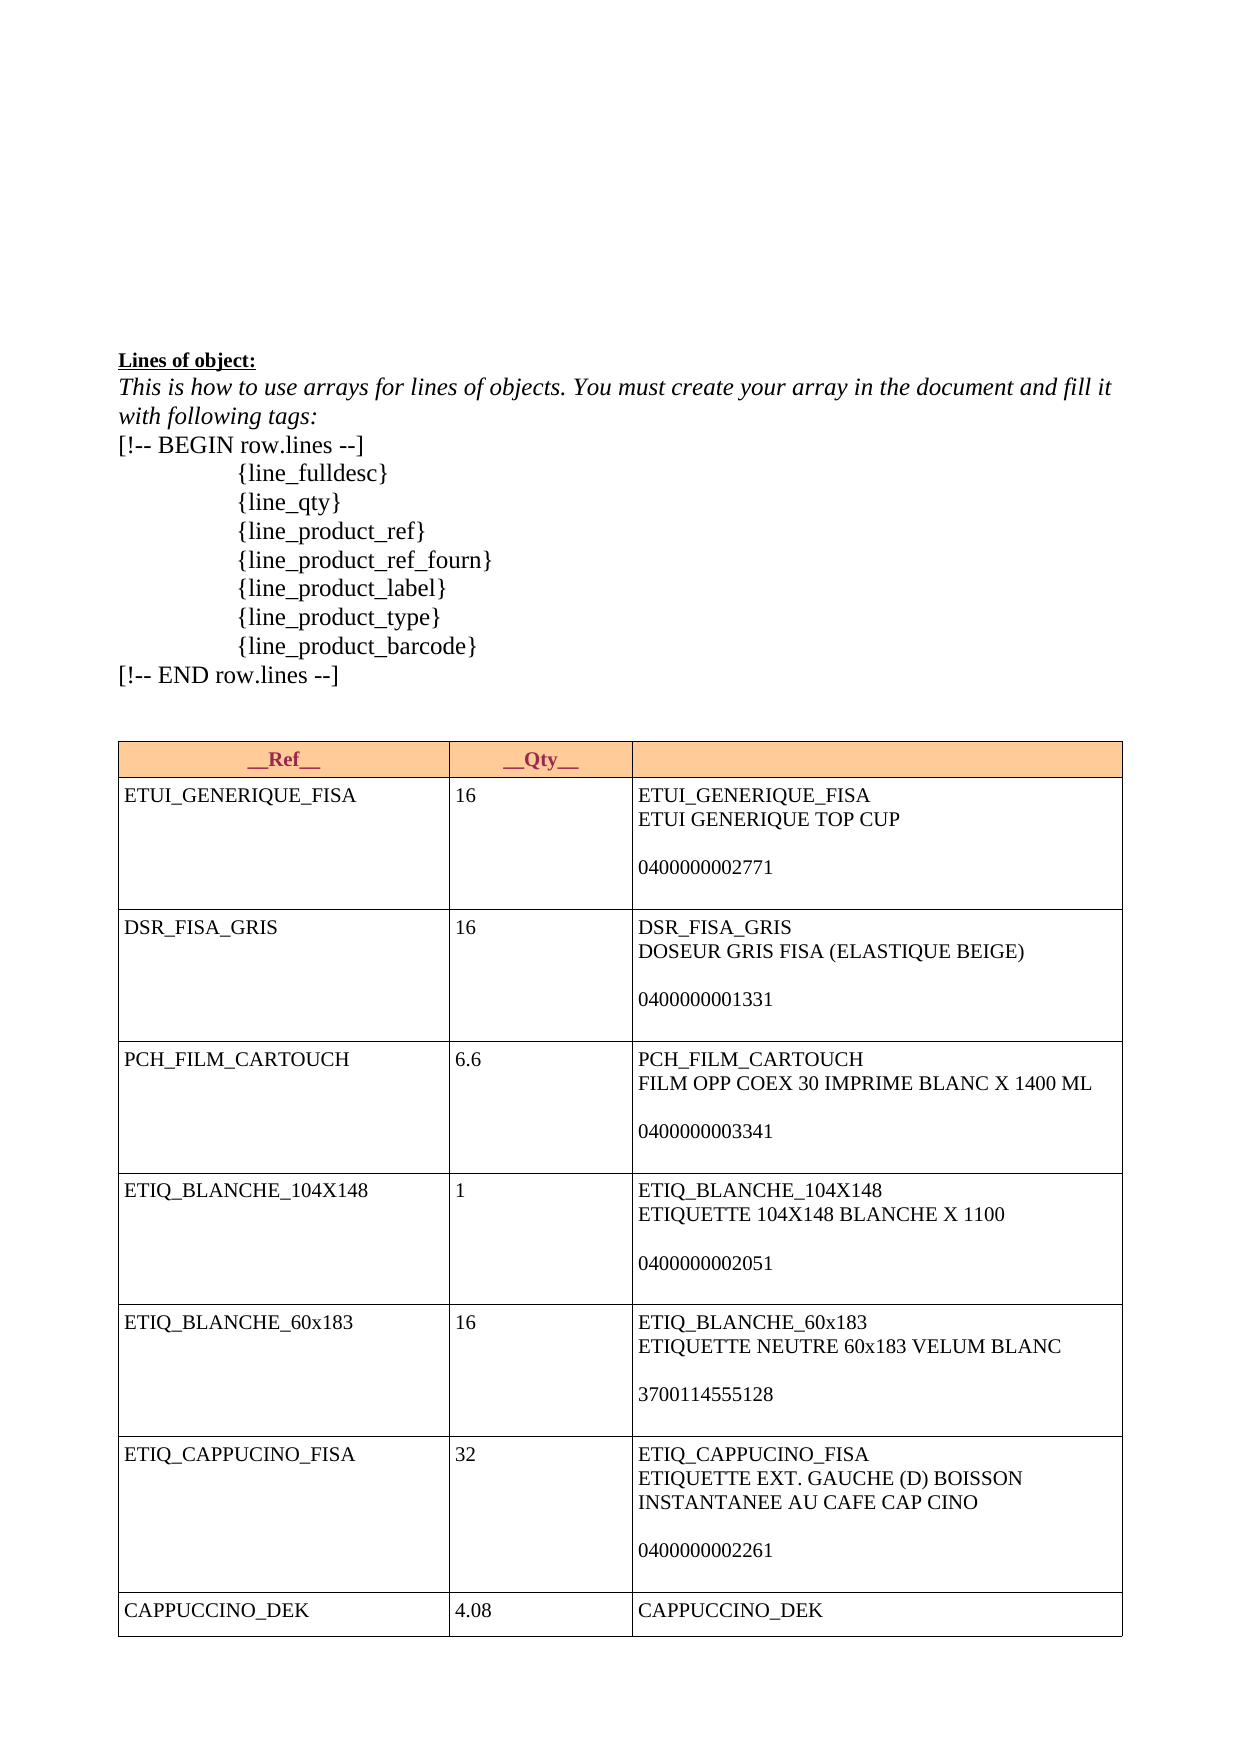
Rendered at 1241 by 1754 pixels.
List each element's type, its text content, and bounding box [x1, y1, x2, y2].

text {line_product_ref_fourn} [118, 545, 1122, 573]
table_cell ETIQ_BLANCHE_104X148 [119, 1174, 449, 1304]
table_cell DSR_FISA_GRIS DOSEUR GRIS FISA (ELASTIQUE BEIGE) 0400000001331 [633, 910, 1122, 1041]
table_cell 16 [450, 910, 632, 1041]
text [!-- END row.lines --] [118, 660, 1122, 688]
text {line_fulldesc} [118, 458, 1122, 487]
table_cell PCH_FILM_CARTOUCH [119, 1042, 449, 1173]
table_cell DSR_FISA_GRIS [119, 910, 449, 1041]
text [!-- BEGIN row.lines --] [118, 430, 1122, 458]
table_cell ETIQ_BLANCHE_104X148 ETIQUETTE 104X148 BLANCHE X 1100 0400000002051 [633, 1174, 1122, 1304]
text {line_product_label} [118, 573, 1122, 602]
table_cell 6.6 [450, 1042, 632, 1173]
table_cell CAPPUCCINO_DEK [119, 1593, 449, 1636]
table_cell 16 [450, 778, 632, 909]
table_cell ETUI_GENERIQUE_FISA [119, 778, 449, 909]
text {line_product_type} [118, 602, 1122, 631]
text {line_product_barcode} [118, 631, 1122, 660]
text Lines of object: [118, 348, 1122, 372]
text {line_qty} [118, 487, 1122, 516]
table_header __Qty__ [450, 742, 632, 777]
table_cell 1 [450, 1174, 632, 1304]
table_cell ETUI_GENERIQUE_FISA ETUI GENERIQUE TOP CUP 0400000002771 [633, 778, 1122, 909]
table_cell ETIQ_BLANCHE_60x183 ETIQUETTE NEUTRE 60x183 VELUM BLANC 3700114555128 [633, 1305, 1122, 1436]
table_cell ETIQ_CAPPUCINO_FISA ETIQUETTE EXT. GAUCHE (D) BOISSON INSTANTANEE AU CAFE CAP CINO 0400000002261 [633, 1437, 1122, 1592]
table_header __Ref__ [119, 742, 449, 777]
table_header [633, 742, 1122, 777]
table_cell 32 [450, 1437, 632, 1592]
table_cell 4.08 [450, 1593, 632, 1636]
table_cell PCH_FILM_CARTOUCH FILM OPP COEX 30 IMPRIME BLANC X 1400 ML 0400000003341 [633, 1042, 1122, 1173]
table_cell CAPPUCCINO_DEK [633, 1593, 1122, 1636]
table_cell ETIQ_BLANCHE_60x183 [119, 1305, 449, 1436]
table_cell ETIQ_CAPPUCINO_FISA [119, 1437, 449, 1592]
text This is how to use arrays for lines of objects. You must create your array in the document and fill it with following tags: [118, 372, 1122, 430]
table_cell 16 [450, 1305, 632, 1436]
text {line_product_ref} [118, 516, 1122, 545]
